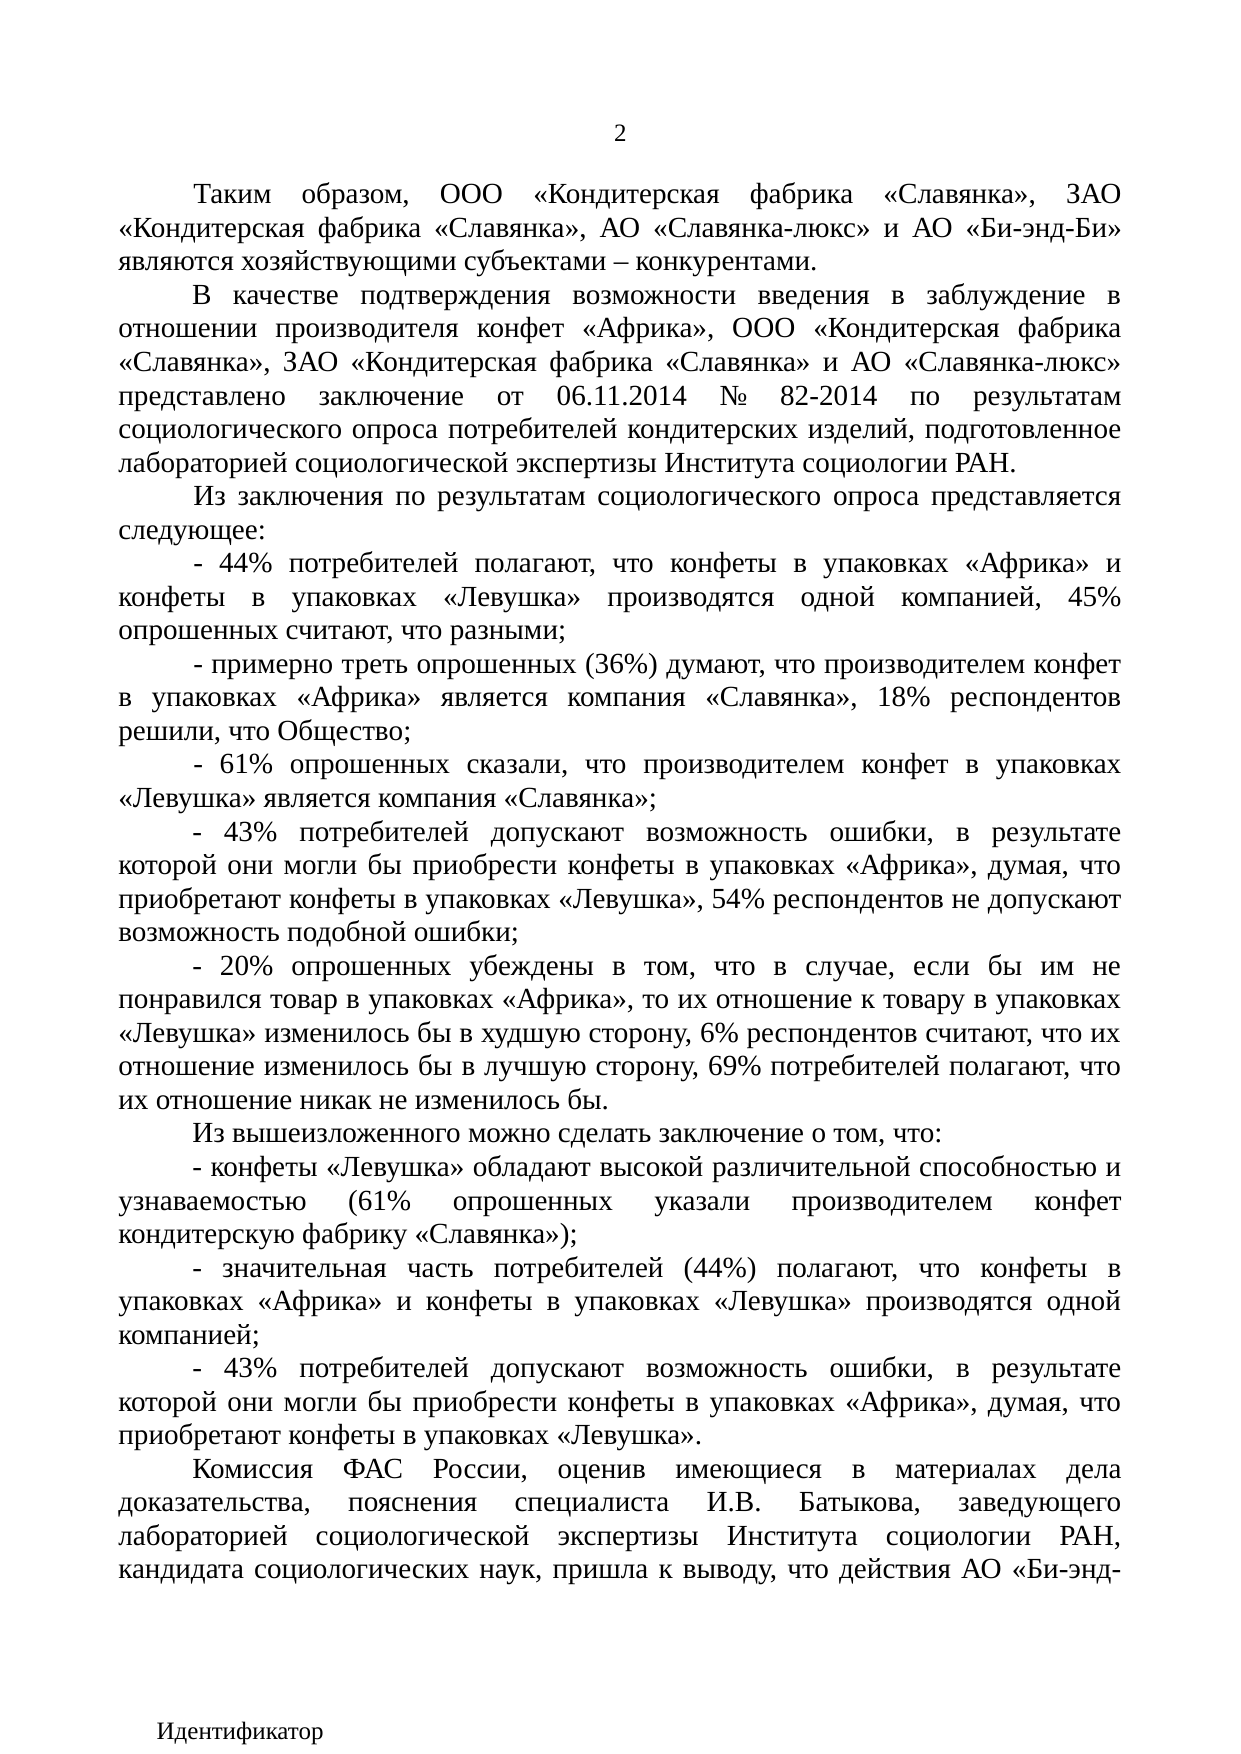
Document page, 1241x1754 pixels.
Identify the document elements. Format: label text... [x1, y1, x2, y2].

text - 44% потребителей полагают, что конфеты в упаковках «Африка» и конфеты в упаковках «Левушка» производятся одной компанией, 45% опрошенных считают, что разными; [118, 545, 1122, 646]
text Таким образом, ООО «Кондитерская фабрика «Славянка», ЗАО «Кондитерская фабрика «Славянка», АО «Славянка-люкс» и АО «Би-энд-Би» являются хозяйствующими субъектами – конкурентами. [118, 176, 1122, 277]
text - 43% потребителей допускают возможность ошибки, в результате которой они могли бы приобрести конфеты в упаковках «Африка», думая, что приобретают конфеты в упаковках «Левушка». [118, 1350, 1122, 1451]
text В качестве подтверждения возможности введения в заблуждение в отношении производителя конфет «Африка», ООО «Кондитерская фабрика «Славянка», ЗАО «Кондитерская фабрика «Славянка» и АО «Славянка-люкс» представлено заключение от 06.11.2014 № 82-2014 по результатам социологического опроса потребителей кондитерских изделий, подготовленное лабораторией социологической экспертизы Института социологии РАН. [118, 277, 1122, 478]
text - 43% потребителей допускают возможность ошибки, в результате которой они могли бы приобрести конфеты в упаковках «Африка», думая, что приобретают конфеты в упаковках «Левушка», 54% респондентов не допускают возможность подобной ошибки; [118, 814, 1122, 948]
text Из заключения по результатам социологического опроса представляется следующее: [118, 478, 1122, 545]
text Из вышеизложенного можно сделать заключение о том, что: [118, 1116, 1122, 1149]
text - 61% опрошенных сказали, что производителем конфет в упаковках «Левушка» является компания «Славянка»; [118, 747, 1122, 814]
text - значительная часть потребителей (44%) полагают, что конфеты в упаковках «Африка» и конфеты в упаковках «Левушка» производятся одной компанией; [118, 1250, 1122, 1350]
text - 20% опрошенных убеждены в том, что в случае, если бы им не понравился товар в упаковках «Африка», то их отношение к товару в упаковках «Левушка» изменилось бы в худшую сторону, 6% респондентов считают, что их отношение изменилось бы в лучшую сторону, 69% потребителей полагают, что их отношение никак не изменилось бы. [118, 948, 1122, 1116]
text - примерно треть опрошенных (36%) думают, что производителем конфет в упаковках «Африка» является компания «Славянка», 18% респондентов решили, что Общество; [118, 646, 1122, 747]
text - конфеты «Левушка» обладают высокой различительной способностью и узнаваемостью (61% опрошенных указали производителем конфет кондитерскую фабрику «Славянка»); [118, 1149, 1122, 1250]
text Комиссия ФАС России, оценив имеющиеся в материалах дела доказательства, пояснения специалиста И.В. Батыкова, заведующего лабораторией социологической экспертизы Института социологии РАН, кандидата социологических наук, пришла к выводу, что действия АО «Би-энд- [118, 1451, 1122, 1585]
